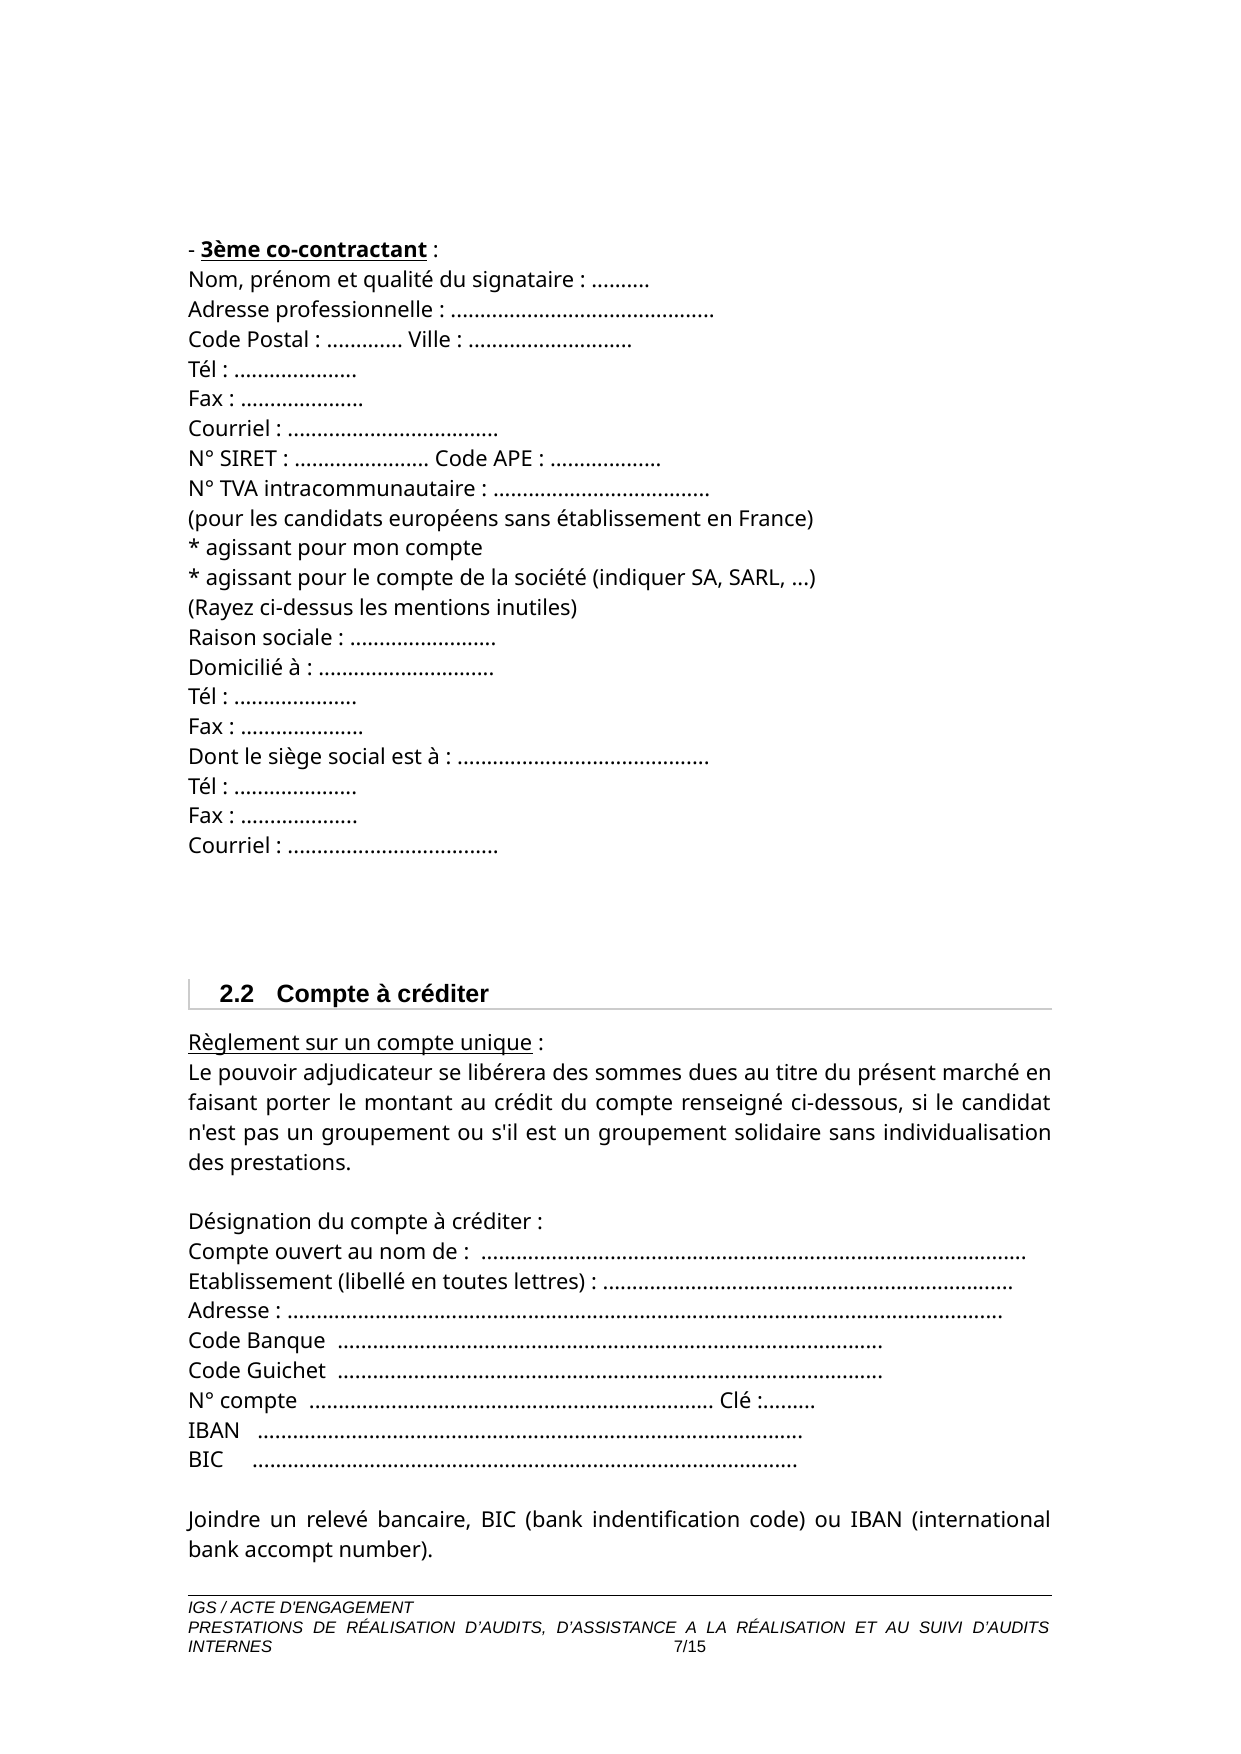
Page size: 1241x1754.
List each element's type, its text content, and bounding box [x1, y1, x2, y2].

text Raison sociale : ......................... [188, 622, 1052, 651]
text Domicilié à : .............................. [188, 651, 1052, 681]
text * agissant pour le compte de la société (indiquer SA, SARL, ...) [188, 562, 1052, 592]
text Etablissement (libellé en toutes lettres) : ...................................................................... [188, 1266, 1052, 1296]
text Fax : ..................... [188, 711, 1052, 741]
text Tél : ..................... [188, 771, 1052, 800]
text N° compte ..................................................................... Clé :......... [188, 1385, 1052, 1415]
text Code Postal : ............. Ville : ............................ [188, 324, 1052, 353]
text Le pouvoir adjudicateur se libérera des sommes dues au titre du présent marché en faisant porter le montant au crédit du compte renseigné ci-dessous, si le candidat n'est pas un groupement ou s'il est un groupement solidaire sans individualisation des prestations. [188, 1057, 1052, 1176]
text (pour les candidats européens sans établissement en France) [188, 502, 1052, 532]
text Code Guichet ............................................................................................. [188, 1355, 1052, 1385]
text Fax : .................... [188, 800, 1052, 830]
text Code Banque ............................................................................................. [188, 1325, 1052, 1355]
text Tél : ..................... [188, 681, 1052, 711]
text - 3ème co-contractant : [188, 234, 1052, 264]
text Joindre un relevé bancaire, BIC (bank indentification code) ou IBAN (international bank accompt number). [188, 1504, 1052, 1564]
text Tél : ..................... [188, 353, 1052, 383]
text (Rayez ci-dessus les mentions inutiles) [188, 592, 1052, 622]
text BIC ............................................................................................. [188, 1444, 1052, 1474]
text Dont le siège social est à : ........................................... [188, 741, 1052, 771]
text Courriel : .................................... [188, 830, 1052, 860]
text Adresse professionnelle : ............................................. [188, 294, 1052, 324]
text Compte ouvert au nom de : ............................................................................................. [188, 1236, 1052, 1266]
text N° TVA intracommunautaire : ..................................... [188, 473, 1052, 502]
text Désignation du compte à créditer : [188, 1206, 1052, 1236]
text IBAN ............................................................................................. [188, 1415, 1052, 1444]
text Nom, prénom et qualité du signataire : .......... [188, 264, 1052, 294]
text N° SIRET : ....................... Code APE : ................... [188, 443, 1052, 473]
text Fax : ..................... [188, 383, 1052, 413]
text Courriel : .................................... [188, 413, 1052, 443]
text Règlement sur un compte unique : [188, 1027, 1052, 1057]
text Adresse : .......................................................................................................................... [188, 1296, 1052, 1325]
subtitle Compte à créditer [190, 979, 1052, 1008]
text * agissant pour mon compte [188, 532, 1052, 562]
